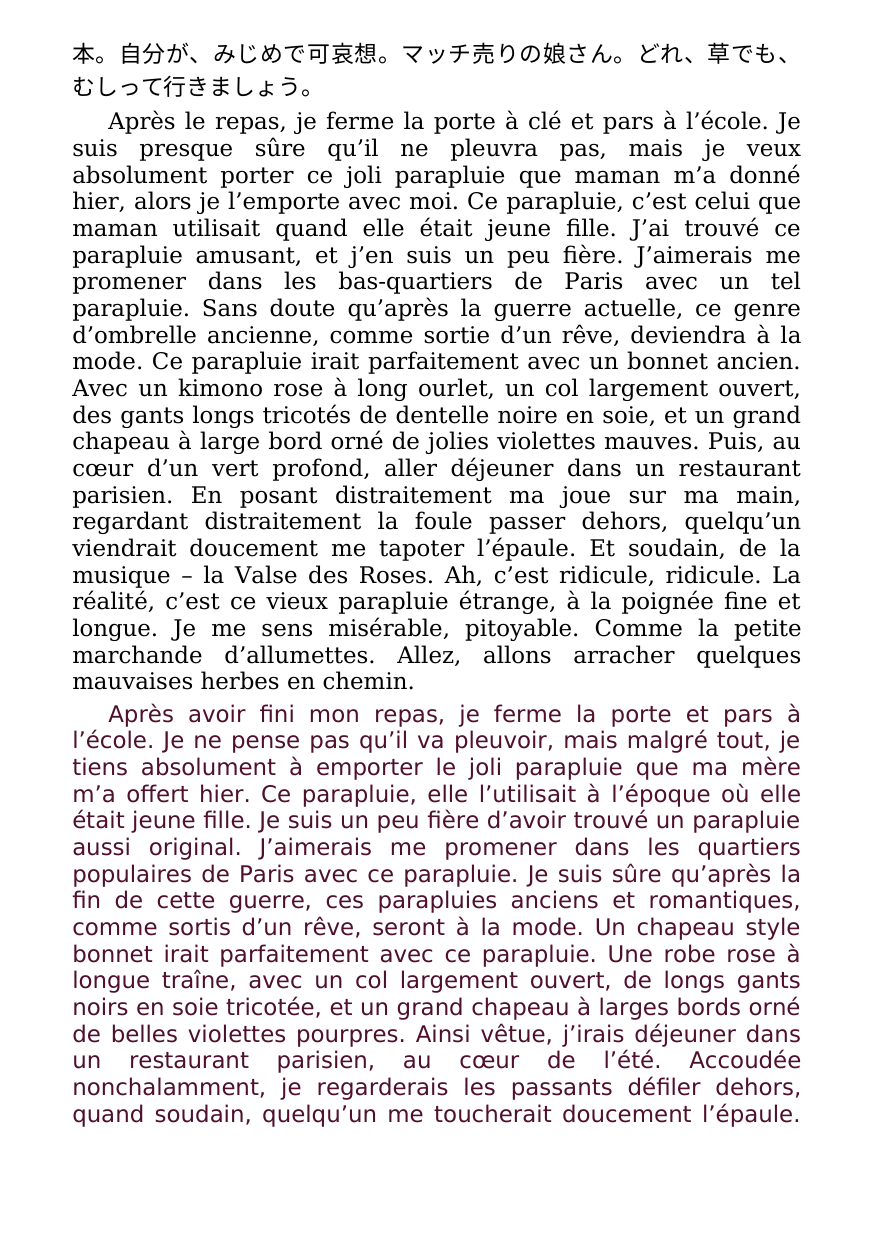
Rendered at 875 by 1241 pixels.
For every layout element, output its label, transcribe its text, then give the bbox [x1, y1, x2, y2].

text Après le repas, je ferme la porte à clé et pars à l’école. Je suis presque sûre qu’il ne pleuvra pas, mais je veux absolument porter ce joli parapluie que maman m’a donné hier, alors je l’emporte avec moi. Ce parapluie, c’est celui que maman utilisait quand elle était jeune fille. J’ai trouvé ce parapluie amusant, et j’en suis un peu fière. J’aimerais me promener dans les bas-quartiers de Paris avec un tel parapluie. Sans doute qu’après la guerre actuelle, ce genre d’ombrelle ancienne, comme sortie d’un rêve, deviendra à la mode. Ce parapluie irait parfaitement avec un bonnet ancien. Avec un kimono rose à long ourlet, un col largement ouvert, des gants longs tricotés de dentelle noire en soie, et un grand chapeau à large bord orné de jolies violettes mauves. Puis, au cœur d’un vert profond, aller déjeuner dans un restaurant parisien. En posant distraitement ma joue sur ma main, regardant distraitement la foule passer dehors, quelqu’un viendrait doucement me tapoter l’épaule. Et soudain, de la musique – la Valse des Roses. Ah, c’est ridicule, ridicule. La réalité, c’est ce vieux parapluie étrange, à la poignée fine et longue. Je me sens misérable, pitoyable. Comme la petite marchande d’allumettes. Allez, allons arracher quelques mauvaises herbes en chemin. [72, 108, 802, 695]
text Après avoir fini mon repas, je ferme la porte et pars à l’école. Je ne pense pas qu’il va pleuvoir, mais malgré tout, je tiens absolument à emporter le joli parapluie que ma mère m’a offert hier. Ce parapluie, elle l’utilisait à l’époque où elle était jeune fille. Je suis un peu fière d’avoir trouvé un parapluie aussi original. J’aimerais me promener dans les quartiers populaires de Paris avec ce parapluie. Je suis sûre qu’après la fin de cette guerre, ces parapluies anciens et romantiques, comme sortis d’un rêve, seront à la mode. Un chapeau style bonnet irait parfaitement avec ce parapluie. Une robe rose à longue traîne, avec un col largement ouvert, de longs gants noirs en soie tricotée, et un grand chapeau à larges bords orné de belles violettes pourpres. Ainsi vêtue, j’irais déjeuner dans un restaurant parisien, au cœur de l’été. Accoudée nonchalamment, je regarderais les passants défiler dehors, quand soudain, quelqu’un me toucherait doucement l’épaule. [72, 701, 802, 1128]
text 本。自分が、みじめで可哀想。マッチ売りの娘さん。どれ、草でも、むしって行きましょう。 [72, 36, 802, 102]
